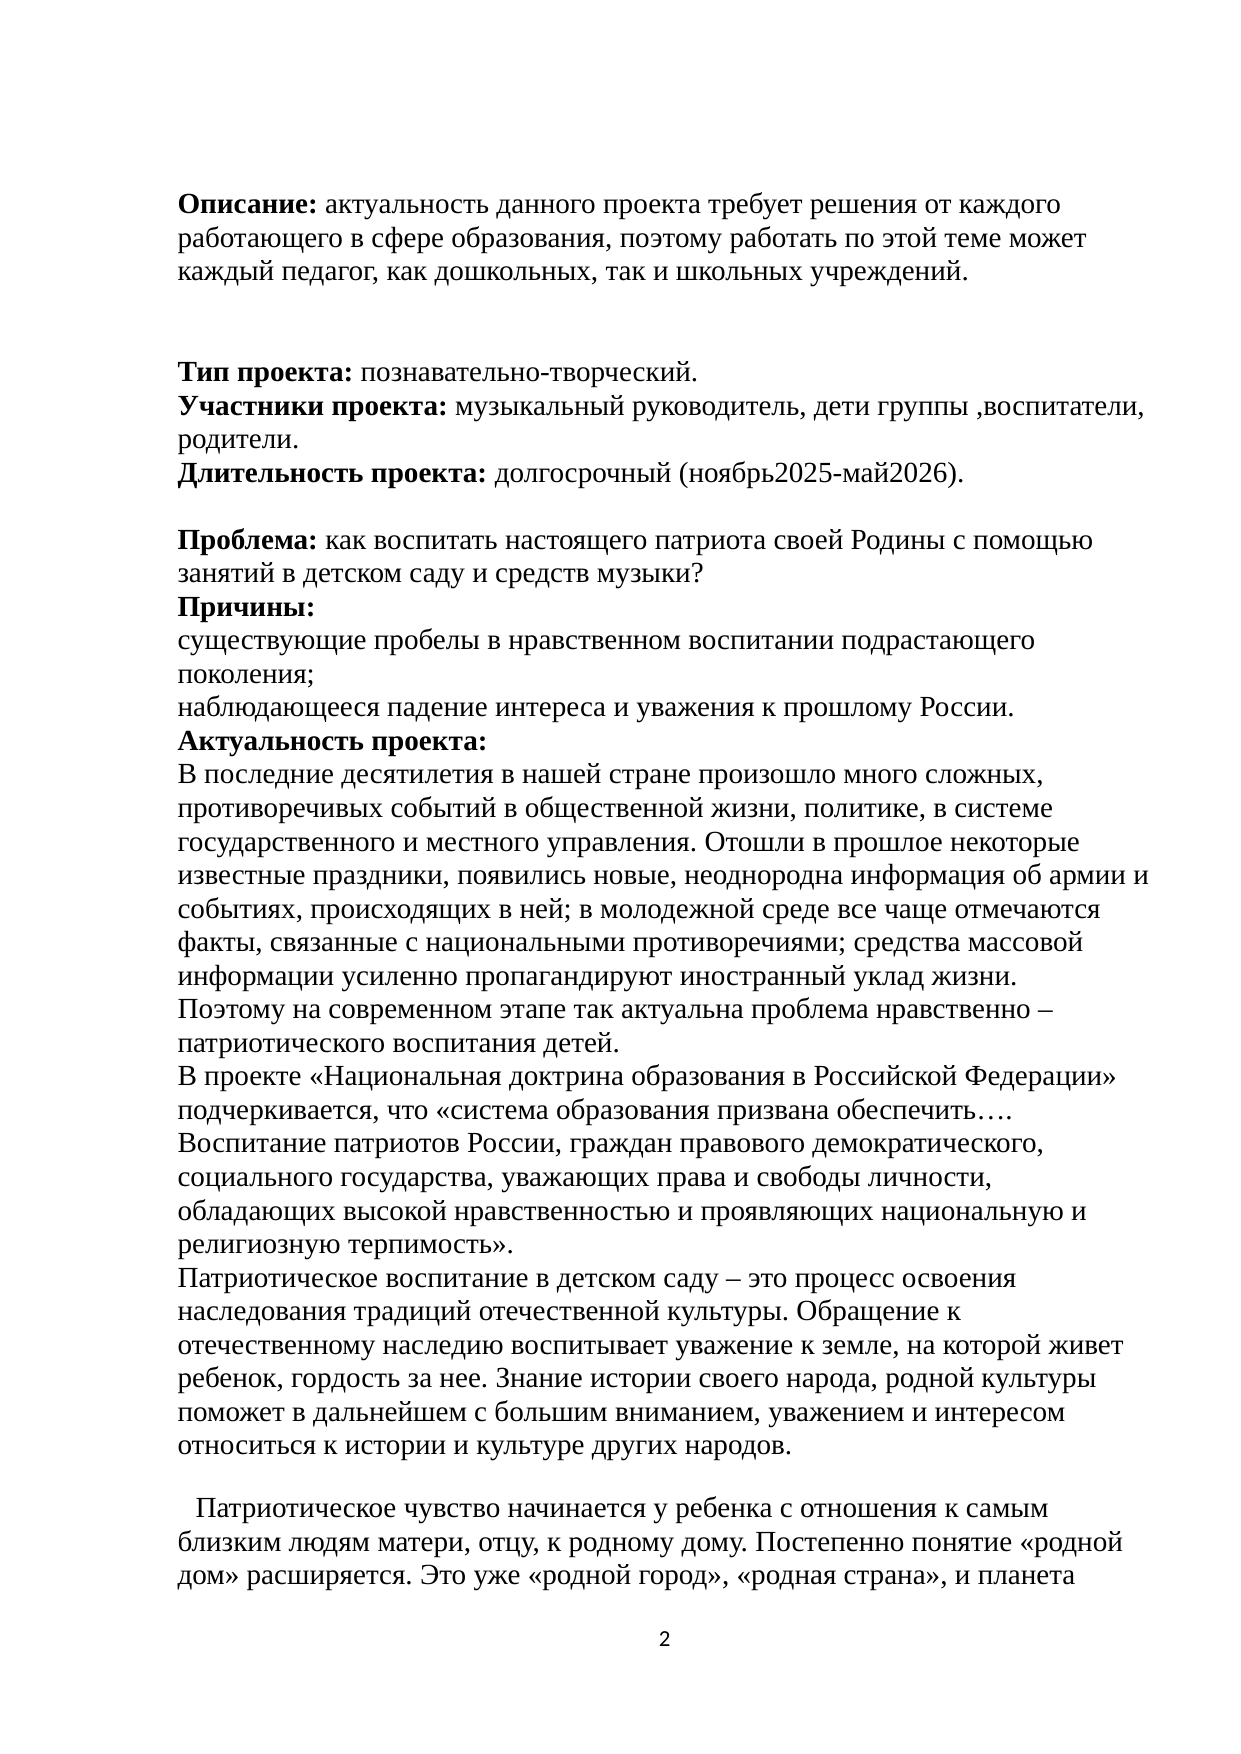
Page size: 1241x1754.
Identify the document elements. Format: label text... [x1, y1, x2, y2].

text Тип проекта: познавательно-творческий. Участники проекта: музыкальный руководитель, дети группы ,воспитатели, родители. [177, 321, 1152, 455]
text Описание: актуальность данного проекта требует решения от каждого работающего в сфере образования, поэтому работать по этой теме может каждый педагог, как дошкольных, так и школьных учреждений. [177, 159, 1152, 287]
text Длительность проекта: долгосрочный (ноябрь2025-май2026). Проблема: как воспитать настоящего патриота своей Родины с помощью занятий в детском саду и средств музыки? Причины: существующие пробелы в нравственном воспитании подрастающего поколения; наблюдающееся падение интереса и уважения к прошлому России. [177, 455, 1152, 723]
text Актуальность проекта: В последние десятилетия в нашей стране произошло много сложных, противоречивых событий в общественной жизни, политике, в системе государственного и местного управления. Отошли в прошлое некоторые известные праздники, появились новые, неоднородна информация об армии и событиях, происходящих в ней; в молодежной среде все чаще отмечаются факты, связанные с национальными противоречиями; средства массовой информации усиленно пропагандируют иностранный уклад жизни. Поэтому на современном этапе так актуальна проблема нравственно – патриотического воспитания детей. В проекте «Национальная доктрина образования в Российской Федерации» подчеркивается, что «система образования призвана обеспечить…. Воспитание патриотов России, граждан правового демократического, социального государства, уважающих права и свободы личности, обладающих высокой нравственностью и проявляющих национальную и религиозную терпимость». Патриотическое воспитание в детском саду – это процесс освоения наследования традиций отечественной культуры. Обращение к отечественному наследию воспитывает уважение к земле, на которой живет ребенок, гордость за нее. Знание истории своего народа, родной культуры поможет в дальнейшем с большим вниманием, уважением и интересом относиться к истории и культуре других народов. [177, 723, 1152, 1461]
text ₽ Патриотическое чувство начинается у ребенка с отношения к самым близким людям матери, отцу, к родному дому. Постепенно понятие «родной дом» расширяется. Это уже «родной город», «родная страна», и планета [142, 1490, 1152, 1591]
